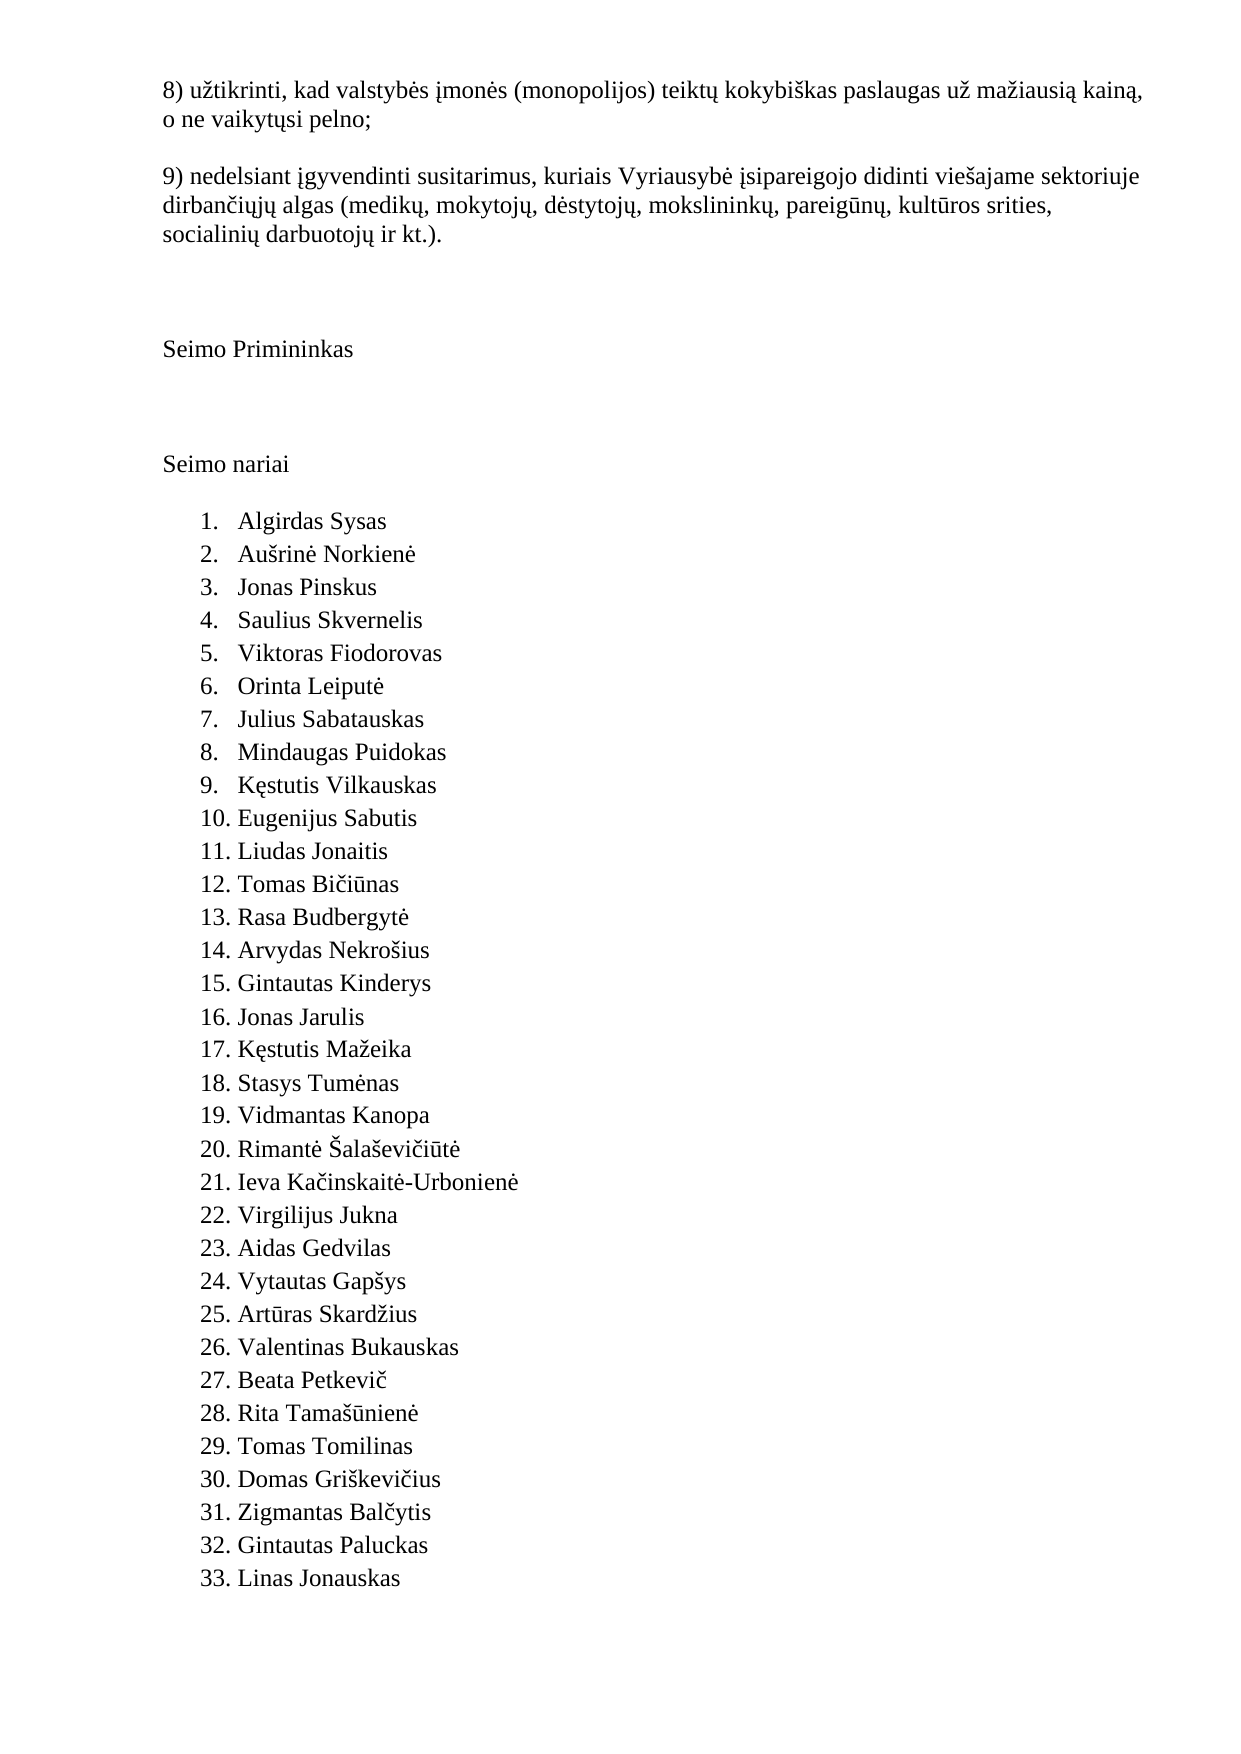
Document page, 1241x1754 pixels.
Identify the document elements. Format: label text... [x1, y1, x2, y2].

text 15. Gintautas Kinderys [200, 968, 1152, 997]
text 27. Beata Petkevič [200, 1365, 1152, 1393]
text 12. Tomas Bičiūnas [200, 869, 1152, 898]
text 5. Viktoras Fiodorovas [200, 638, 1152, 667]
text 3. Jonas Pinskus [200, 572, 1152, 601]
text 18. Stasys Tumėnas [200, 1068, 1152, 1096]
text 10. Eugenijus Sabutis [200, 803, 1152, 832]
text 9) nedelsiant įgyvendinti susitarimus, kuriais Vyriausybė įsipareigojo didinti viešajame sektoriuje dirbančiųjų algas (medikų, mokytojų, dėstytojų, mokslininkų, pareigūnų, kultūros srities, socialinių darbuotojų ir kt.). [162, 161, 1152, 247]
text Seimo nariai [162, 449, 1152, 477]
text 26. Valentinas Bukauskas [200, 1332, 1152, 1361]
text 33. Linas Jonauskas [200, 1563, 1152, 1592]
text 4. Saulius Skvernelis [200, 605, 1152, 634]
text 23. Aidas Gedvilas [200, 1233, 1152, 1261]
text 17. Kęstutis Mažeika [200, 1034, 1152, 1063]
text 21. Ieva Kačinskaitė-Urbonienė [200, 1167, 1152, 1195]
text 2. Aušrinė Norkienė [200, 539, 1152, 568]
text 1. Algirdas Sysas [200, 506, 1152, 535]
text 25. Artūras Skardžius [200, 1299, 1152, 1327]
text 29. Tomas Tomilinas [200, 1431, 1152, 1459]
text 11. Liudas Jonaitis [200, 836, 1152, 865]
text 19. Vidmantas Kanopa [200, 1101, 1152, 1129]
text 8. Mindaugas Puidokas [200, 737, 1152, 766]
text 20. Rimantė Šalaševičiūtė [200, 1134, 1152, 1162]
text 14. Arvydas Nekrošius [200, 936, 1152, 964]
text 28. Rita Tamašūnienė [200, 1398, 1152, 1427]
text 30. Domas Griškevičius [200, 1464, 1152, 1493]
text Seimo Primininkas [162, 334, 1152, 362]
text 31. Zigmantas Balčytis [200, 1497, 1152, 1526]
text 7. Julius Sabatauskas [200, 704, 1152, 733]
text 24. Vytautas Gapšys [200, 1266, 1152, 1294]
text 6. Orinta Leiputė [200, 671, 1152, 700]
text 8) užtikrinti, kad valstybės įmonės (monopolijos) teiktų kokybiškas paslaugas už mažiausią kainą, o ne vaikytųsi pelno; [162, 75, 1152, 132]
text 13. Rasa Budbergytė [200, 902, 1152, 931]
text 9. Kęstutis Vilkauskas [200, 770, 1152, 799]
text 32. Gintautas Paluckas [200, 1530, 1152, 1559]
text 22. Virgilijus Jukna [200, 1200, 1152, 1228]
text 16. Jonas Jarulis [200, 1002, 1152, 1030]
